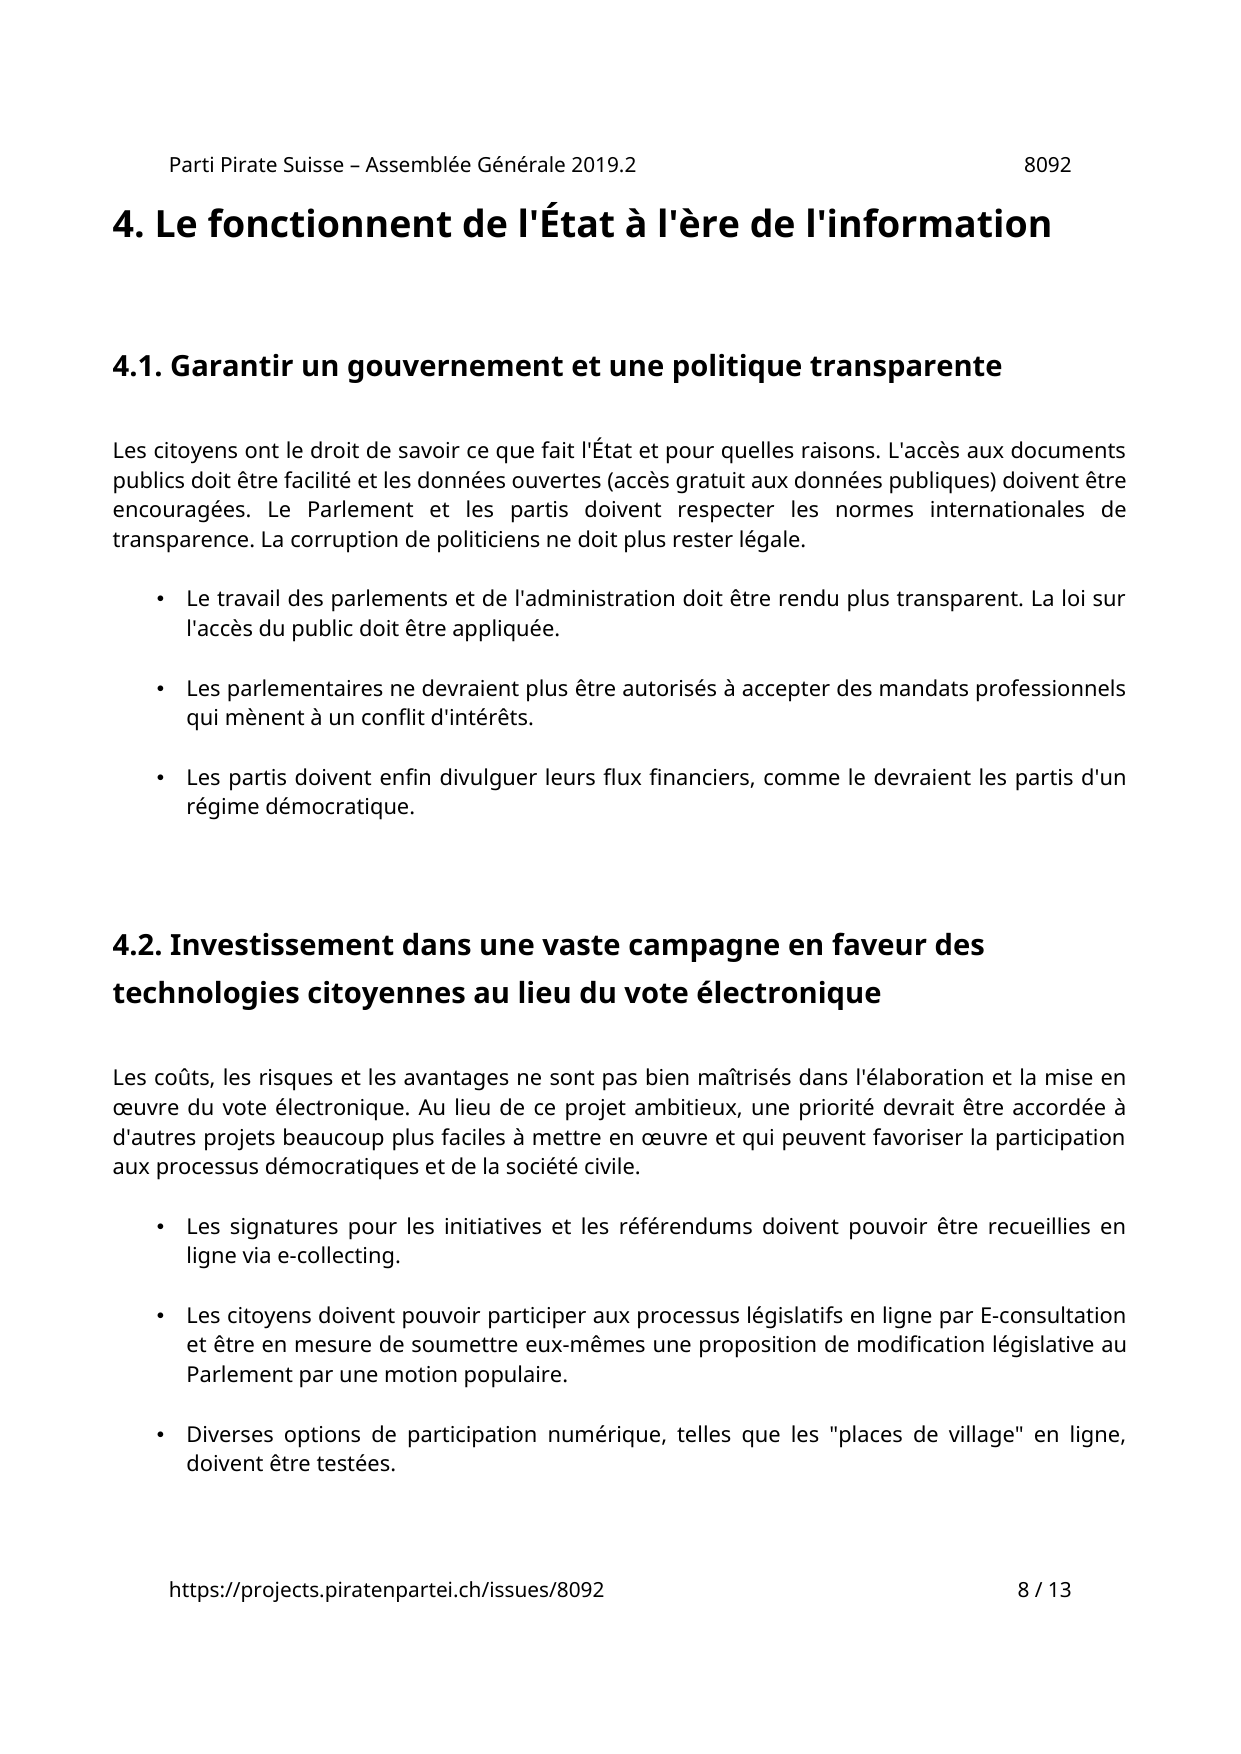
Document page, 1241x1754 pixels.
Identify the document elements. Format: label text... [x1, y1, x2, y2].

text Les citoyens ont le droit de savoir ce que fait l'État et pour quelles raisons. L'accès aux documents publics doit être facilité et les données ouvertes (accès gratuit aux données publiques) doivent être encouragées. Le Parlement et les partis doivent respecter les normes internationales de transparence. La corruption de politiciens ne doit plus rester légale. [112, 405, 1128, 554]
list Diverses options de participation numérique, telles que les "places de village" en ligne, doivent être testées. [157, 1418, 1128, 1478]
subtitle 4.2. Investissement dans une vaste campagne en faveur des technologies citoyennes au lieu du vote électronique [112, 924, 1128, 1012]
subtitle 4. Le fonctionnent de l'État à l'ère de l'information [112, 197, 1128, 248]
list Les parlementaires ne devraient plus être autorisés à accepter des mandats professionnels qui mènent à un conflit d'intérêts. [157, 672, 1128, 732]
list Les partis doivent enfin divulguer leurs flux financiers, comme le devraient les partis d'un régime démocratique. [157, 762, 1128, 821]
text Les coûts, les risques et les avantages ne sont pas bien maîtrisés dans l'élaboration et la mise en œuvre du vote électronique. Au lieu de ce projet ambitieux, une priorité devrait être accordée à d'autres projets beaucoup plus faciles à mettre en œuvre et qui peuvent favoriser la participation aux processus démocratiques et de la société civile. [112, 1032, 1128, 1181]
list Le travail des parlements et de l'administration doit être rendu plus transparent. La loi sur l'accès du public doit être appliquée. [157, 583, 1128, 643]
subtitle 4.1. Garantir un gouvernement et une politique transparente [112, 345, 1128, 384]
list Les citoyens doivent pouvoir participer aux processus législatifs en ligne par E-consultation et être en mesure de soumettre eux-mêmes une proposition de modification législative au Parlement par une motion populaire. [157, 1300, 1128, 1389]
list Les signatures pour les initiatives et les référendums doivent pouvoir être recueillies en ligne via e-collecting. [157, 1211, 1128, 1270]
